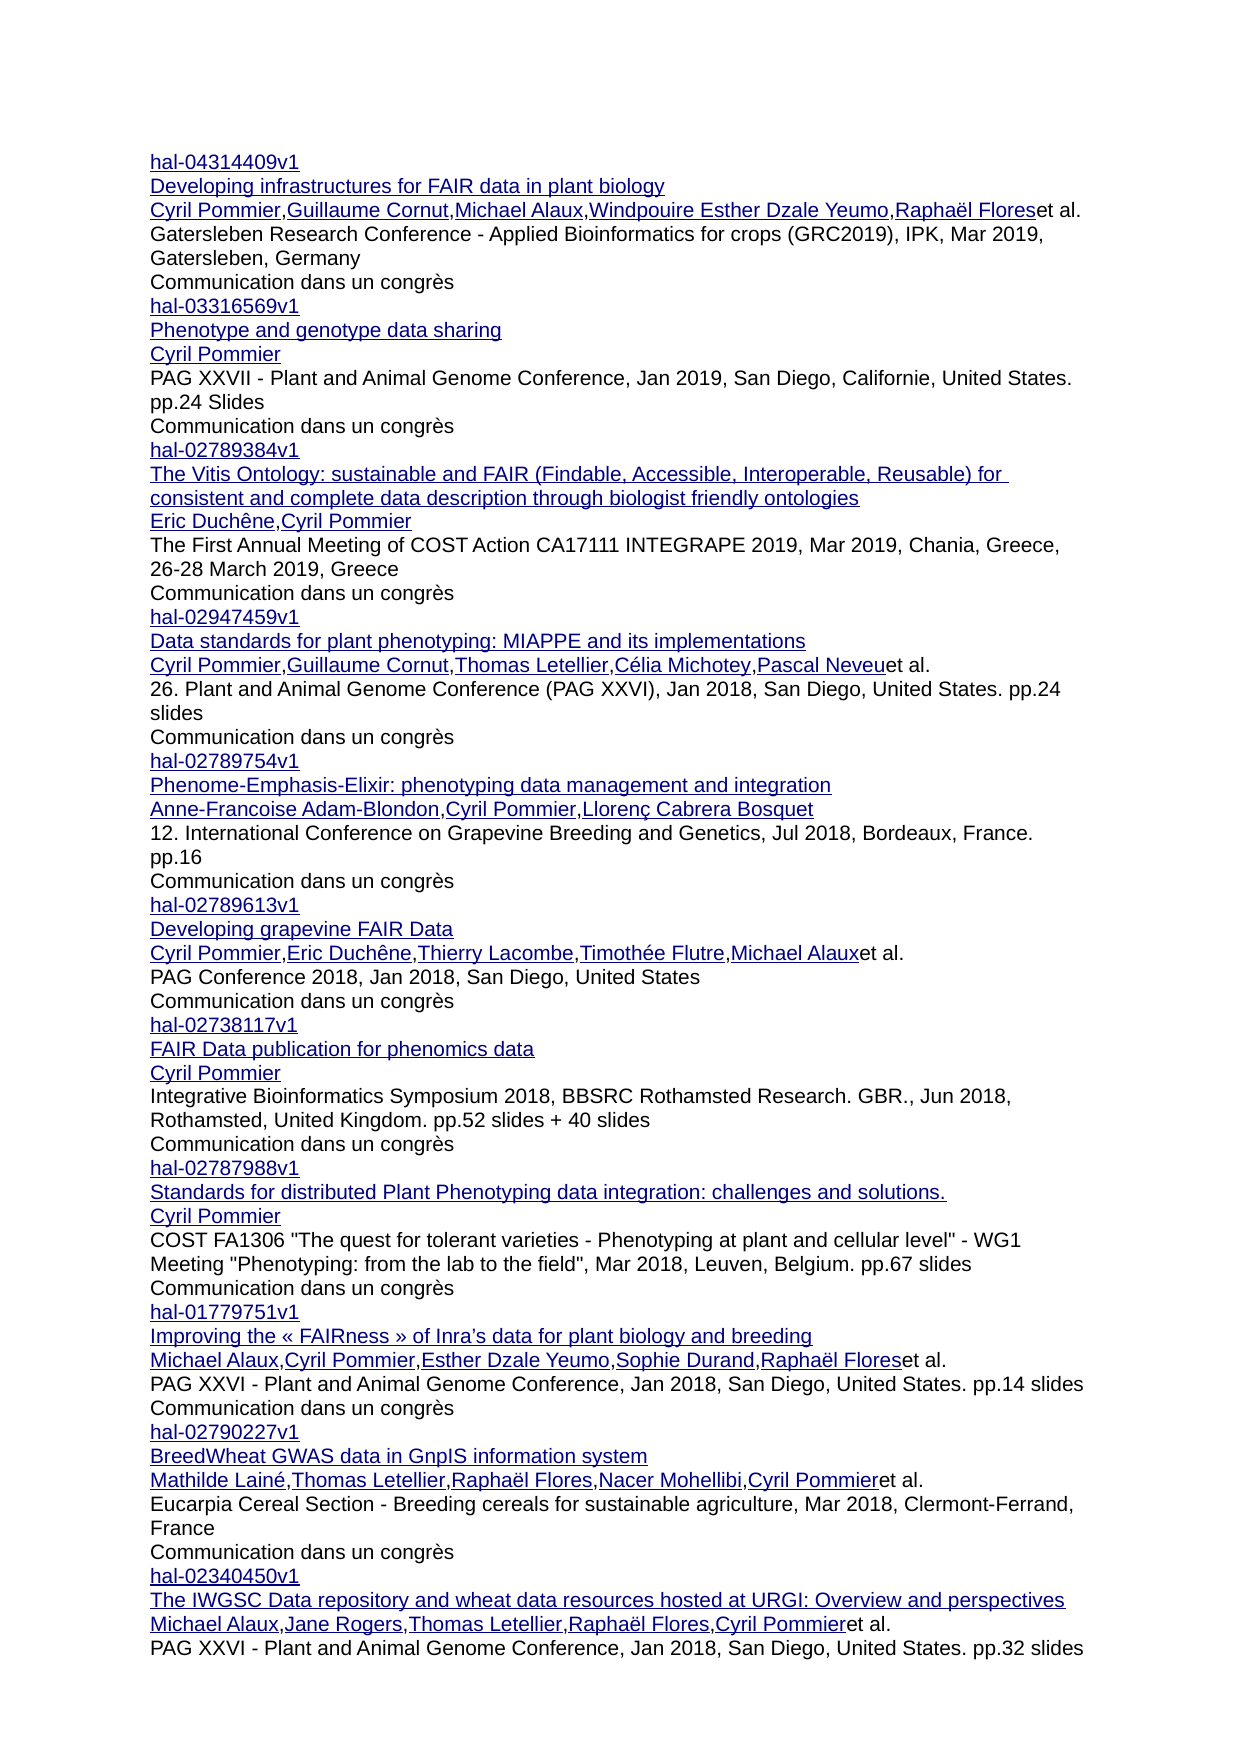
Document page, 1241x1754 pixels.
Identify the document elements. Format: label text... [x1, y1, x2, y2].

table_cell Data standards for plant phenotyping: MIAPPE and its implementations Cyril Pommier,Guillaume Cornut,Thomas Letellier,Célia Michotey,Pascal Neveuet al. 26. Plant and Animal Genome Conference (PAG XXVI), Jan 2018, San Diego, United States. pp.24 slides Communication dans un congrès hal-02789754v1 [150, 629, 1090, 773]
table_cell Developing infrastructures for FAIR data in plant biology Cyril Pommier,Guillaume Cornut,Michael Alaux,Windpouire Esther Dzale Yeumo,Raphaël Floreset al. Gatersleben Research Conference - Applied Bioinformatics for crops (GRC2019), IPK, Mar 2019, Gatersleben, Germany Communication dans un congrès hal-03316569v1 [150, 174, 1090, 318]
table_cell BreedWheat GWAS data in GnpIS information system Mathilde Lainé,Thomas Letellier,Raphaël Flores,Nacer Mohellibi,Cyril Pommieret al. Eucarpia Cereal Section - Breeding cereals for sustainable agriculture, Mar 2018, Clermont-Ferrand, France Communication dans un congrès hal-02340450v1 [150, 1444, 1090, 1587]
table_cell The Vitis Ontology: sustainable and FAIR (Findable, Accessible, Interoperable, Reusable) for consistent and complete data description through biologist friendly ontologies Eric Duchêne,Cyril Pommier The First Annual Meeting of COST Action CA17111 INTEGRAPE 2019, Mar 2019, Chania, Greece, 26-28 March 2019, Greece Communication dans un congrès hal-02947459v1 [150, 461, 1090, 629]
table_cell The IWGSC Data repository and wheat data resources hosted at URGI: Overview and perspectives Michael Alaux,Jane Rogers,Thomas Letellier,Raphaël Flores,Cyril Pommieret al. PAG XXVI - Plant and Animal Genome Conference, Jan 2018, San Diego, United States. pp.32 slides [150, 1588, 1090, 1659]
table_cell Phenome-Emphasis-Elixir: phenotyping data management and integration Anne-Francoise Adam-Blondon,Cyril Pommier,Llorenç Cabrera Bosquet 12. International Conference on Grapevine Breeding and Genetics, Jul 2018, Bordeaux, France. pp.16 Communication dans un congrès hal-02789613v1 [150, 773, 1090, 917]
table_cell Standards for distributed Plant Phenotyping data integration: challenges and solutions. Cyril Pommier COST FA1306 "The quest for tolerant varieties - Phenotyping at plant and cellular level" - WG1 Meeting "Phenotyping: from the lab to the field", Mar 2018, Leuven, Belgium. pp.67 slides Communication dans un congrès hal-01779751v1 [150, 1180, 1090, 1324]
table_cell Developing grapevine FAIR Data Cyril Pommier,Eric Duchêne,Thierry Lacombe,Timothée Flutre,Michael Alauxet al. PAG Conference 2018, Jan 2018, San Diego, United States Communication dans un congrès hal-02738117v1 [150, 917, 1090, 1036]
table_cell FAIR Data publication for phenomics data Cyril Pommier Integrative Bioinformatics Symposium 2018, BBSRC Rothamsted Research. GBR., Jun 2018, Rothamsted, United Kingdom. pp.52 slides + 40 slides Communication dans un congrès hal-02787988v1 [150, 1036, 1090, 1180]
table_cell Phenotype and genotype data sharing Cyril Pommier PAG XXVII - Plant and Animal Genome Conference, Jan 2019, San Diego, Californie, United States. pp.24 Slides Communication dans un congrès hal-02789384v1 [150, 318, 1090, 461]
table_cell hal-04314409v1 [150, 150, 1090, 174]
table_cell Improving the « FAIRness » of Inra’s data for plant biology and breeding Michael Alaux,Cyril Pommier,Esther Dzale Yeumo,Sophie Durand,Raphaël Floreset al. PAG XXVI - Plant and Animal Genome Conference, Jan 2018, San Diego, United States. pp.14 slides Communication dans un congrès hal-02790227v1 [150, 1324, 1090, 1444]
